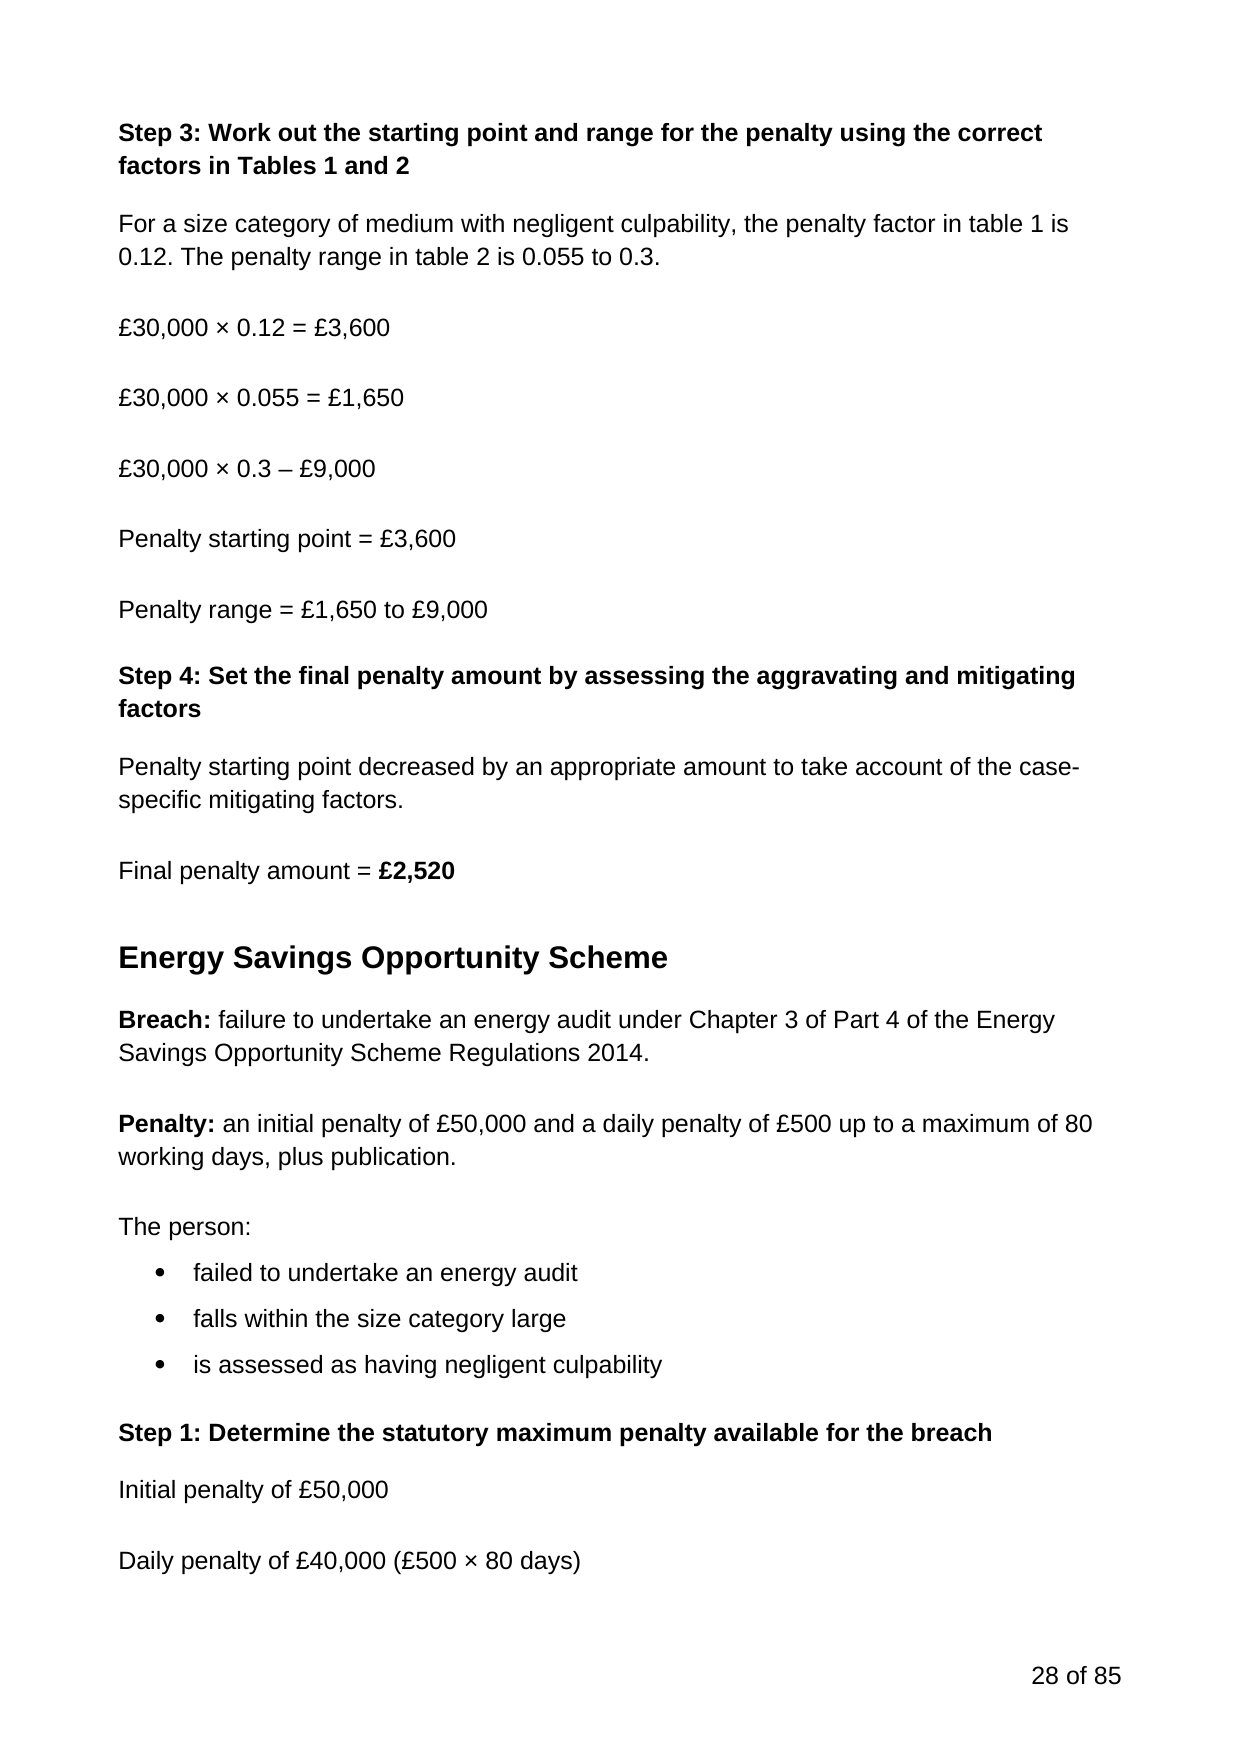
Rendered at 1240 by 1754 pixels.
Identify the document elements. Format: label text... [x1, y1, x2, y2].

text Daily penalty of £40,000 (£500 × 80 days) [118, 1546, 1121, 1575]
subtitle Energy Savings Opportunity Scheme [118, 939, 1121, 975]
text £30,000 × 0.3 – £9,000 [118, 454, 1121, 482]
text Final penalty amount = £2,520 [118, 856, 1121, 884]
list failed to undertake an energy audit [156, 1258, 1121, 1286]
text Initial penalty of £50,000 [118, 1476, 1121, 1504]
list is assessed as having negligent culpability [156, 1350, 1121, 1379]
subtitle Step 3: Work out the starting point and range for the penalty using the correct factors in Tables 1 and 2 [118, 118, 1121, 180]
subtitle Step 4: Set the final penalty amount by assessing the aggravating and mitigating factors [118, 661, 1121, 723]
text For a size category of medium with negligent culpability, the penalty factor in table 1 is 0.12. The penalty range in table 2 is 0.055 to 0.3. [118, 209, 1121, 271]
text Breach: failure to undertake an energy audit under Chapter 3 of Part 4 of the Energy Savings Opportunity Scheme Regulations 2014. [118, 1005, 1121, 1067]
text Penalty: an initial penalty of £50,000 and a daily penalty of £500 up to a maximum of 80 working days, plus publication. [118, 1108, 1121, 1170]
subtitle Step 1: Determine the statutory maximum penalty available for the breach [118, 1417, 1121, 1446]
text £30,000 × 0.12 = £3,600 [118, 313, 1121, 341]
text Penalty starting point = £3,600 [118, 524, 1121, 553]
text Penalty starting point decreased by an appropriate amount to take account of the case-specific mitigating factors. [118, 752, 1121, 814]
text Penalty range = £1,650 to £9,000 [118, 595, 1121, 623]
text The person: [118, 1212, 1121, 1241]
list falls within the size category large [156, 1304, 1121, 1333]
text £30,000 × 0.055 = £1,650 [118, 383, 1121, 412]
